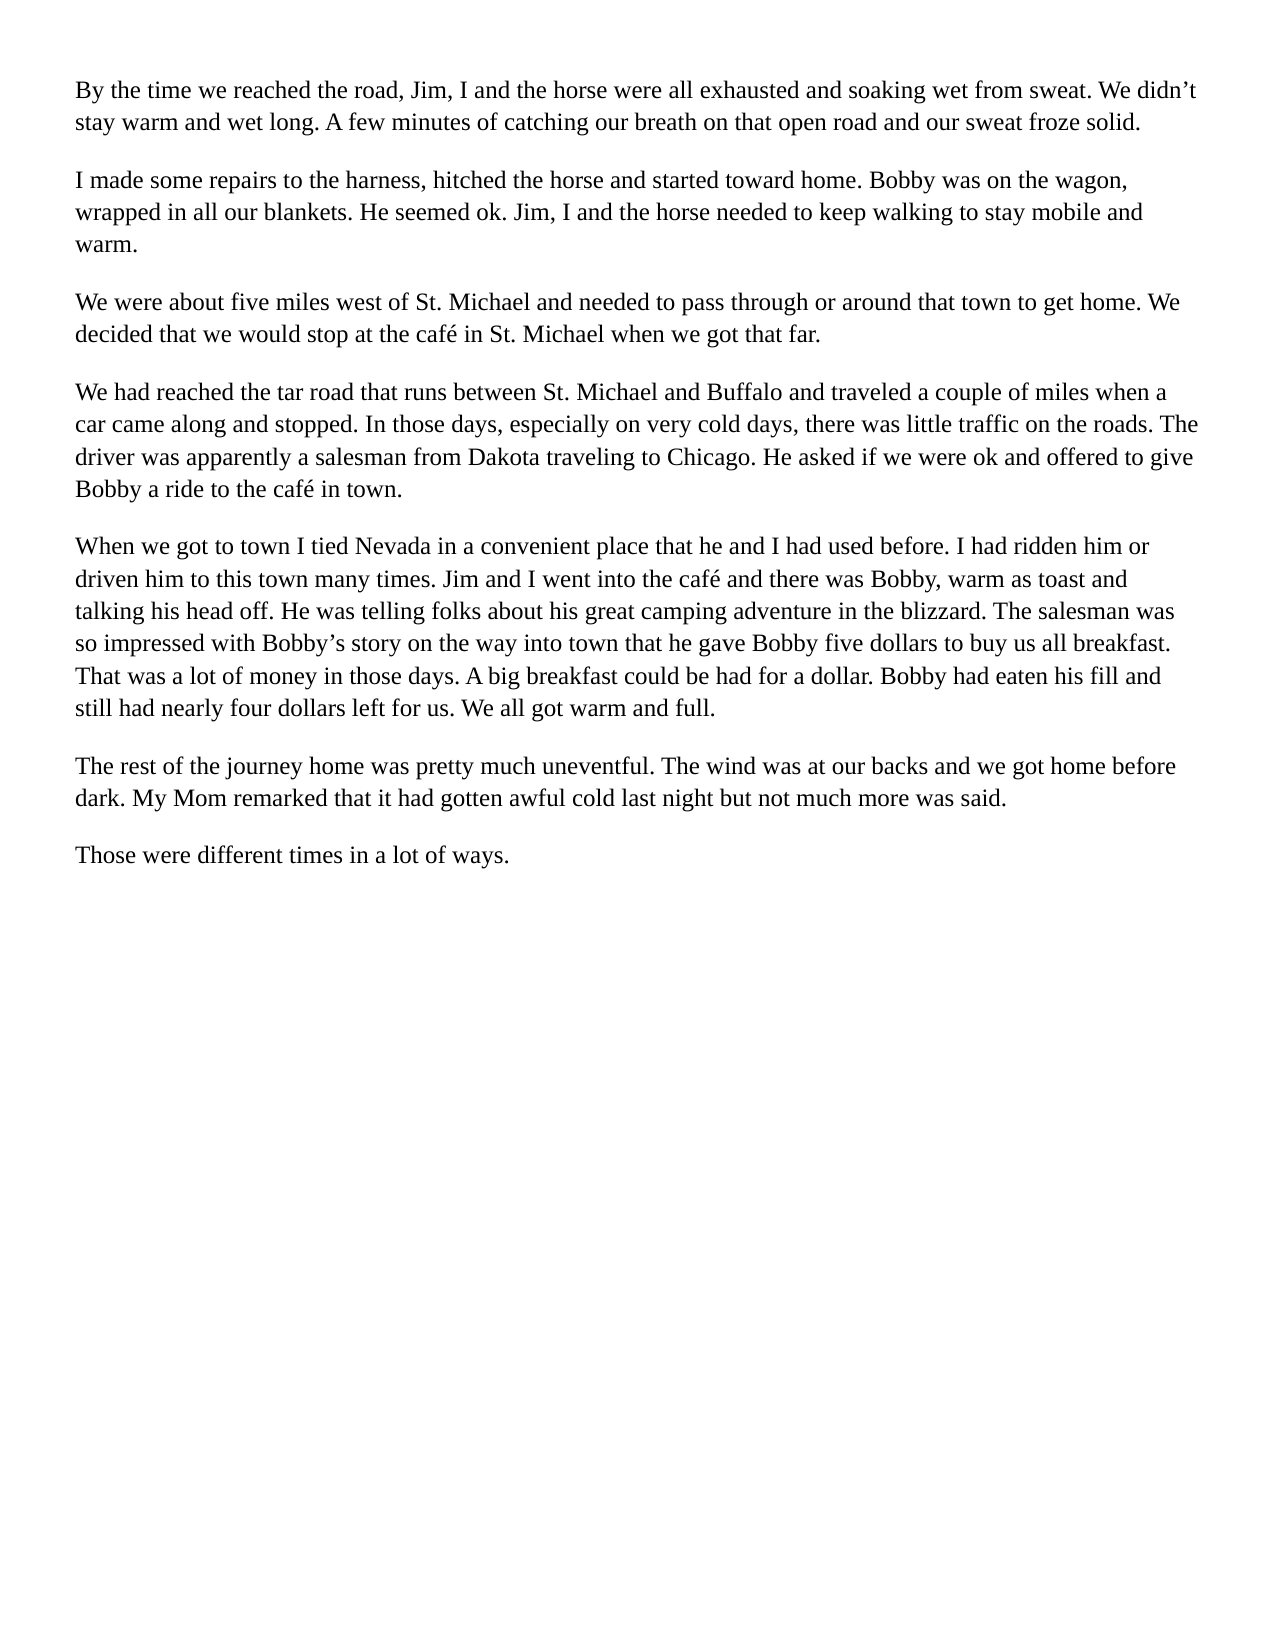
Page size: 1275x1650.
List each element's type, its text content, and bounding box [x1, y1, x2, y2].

text By the time we reached the road, Jim, I and the horse were all exhausted and soaking wet from sweat. We didn’t stay warm and wet long. A few minutes of catching our breath on that open road and our sweat froze solid. [75, 75, 1200, 136]
text We had reached the tar road that runs between St. Michael and Buffalo and traveled a couple of miles when a car came along and stopped. In those days, especially on very cold days, there was little traffic on the roads. The driver was apparently a salesman from Dakota traveling to Chicago. He asked if we were ok and offered to give Bobby a ride to the café in town. [75, 377, 1200, 503]
text When we got to town I tied Nevada in a convenient place that he and I had used before. I had ridden him or driven him to this town many times. Jim and I went into the café and there was Bobby, warm as toast and talking his head off. He was telling folks about his great camping adventure in the blizzard. The salesman was so impressed with Bobby’s story on the way into town that he gave Bobby five dollars to buy us all breakfast. That was a lot of money in those days. A big breakfast could be had for a dollar. Bobby had eaten his fill and still had nearly four dollars left for us. We all got warm and full. [75, 531, 1200, 722]
text I made some repairs to the harness, hitched the horse and started toward home. Bobby was on the wagon, wrapped in all our blankets. He seemed ok. Jim, I and the horse needed to keep walking to stay mobile and warm. [75, 165, 1200, 258]
text Those were different times in a lot of ways. [75, 841, 1200, 869]
text The rest of the journey home was pretty much uneventful. The wind was at our backs and we got home before dark. My Mom remarked that it had gotten awful cold last night but not much more was said. [75, 751, 1200, 812]
text We were about five miles west of St. Michael and needed to pass through or around that town to get home. We decided that we would stop at the café in St. Michael when we got that far. [75, 287, 1200, 348]
